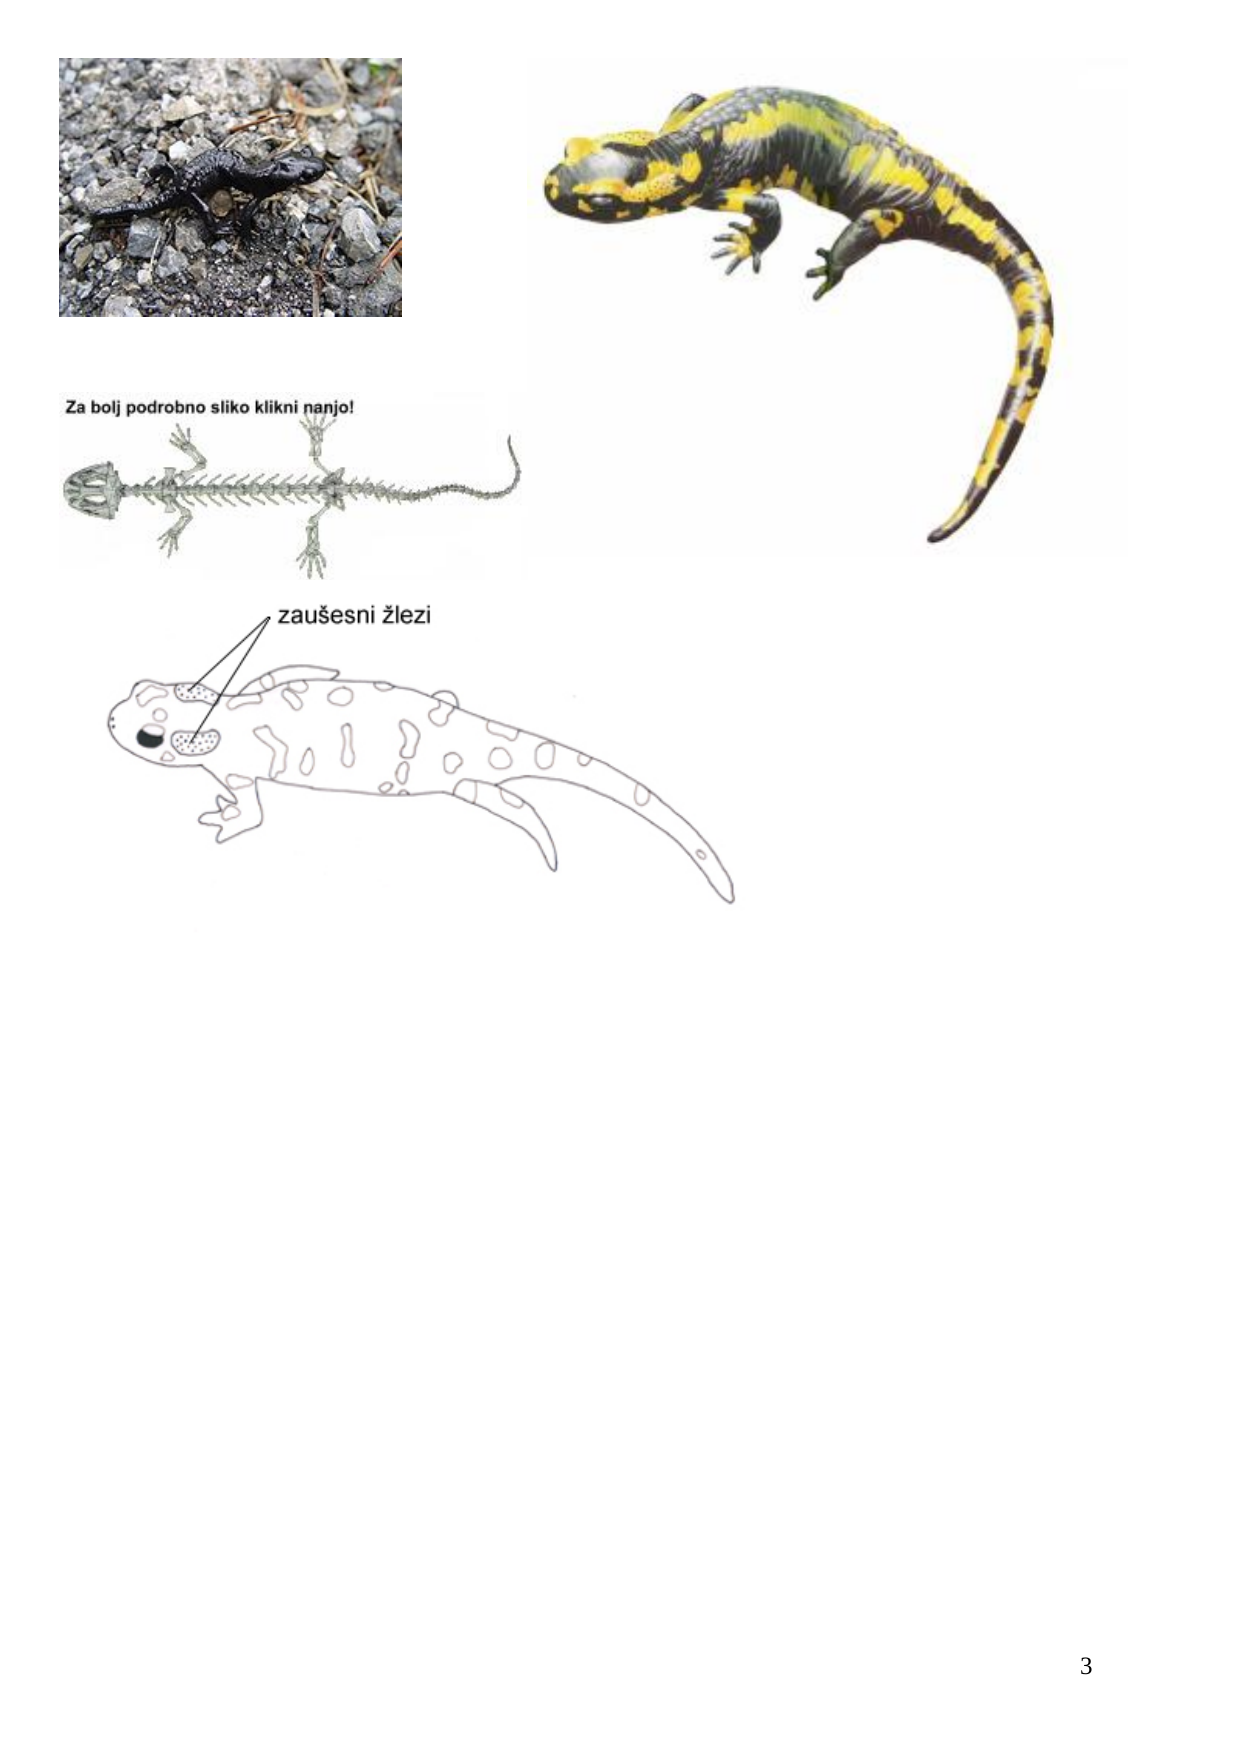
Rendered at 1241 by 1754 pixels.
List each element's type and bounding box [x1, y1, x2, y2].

picture [59, 58, 1128, 937]
picture [59, 58, 402, 317]
